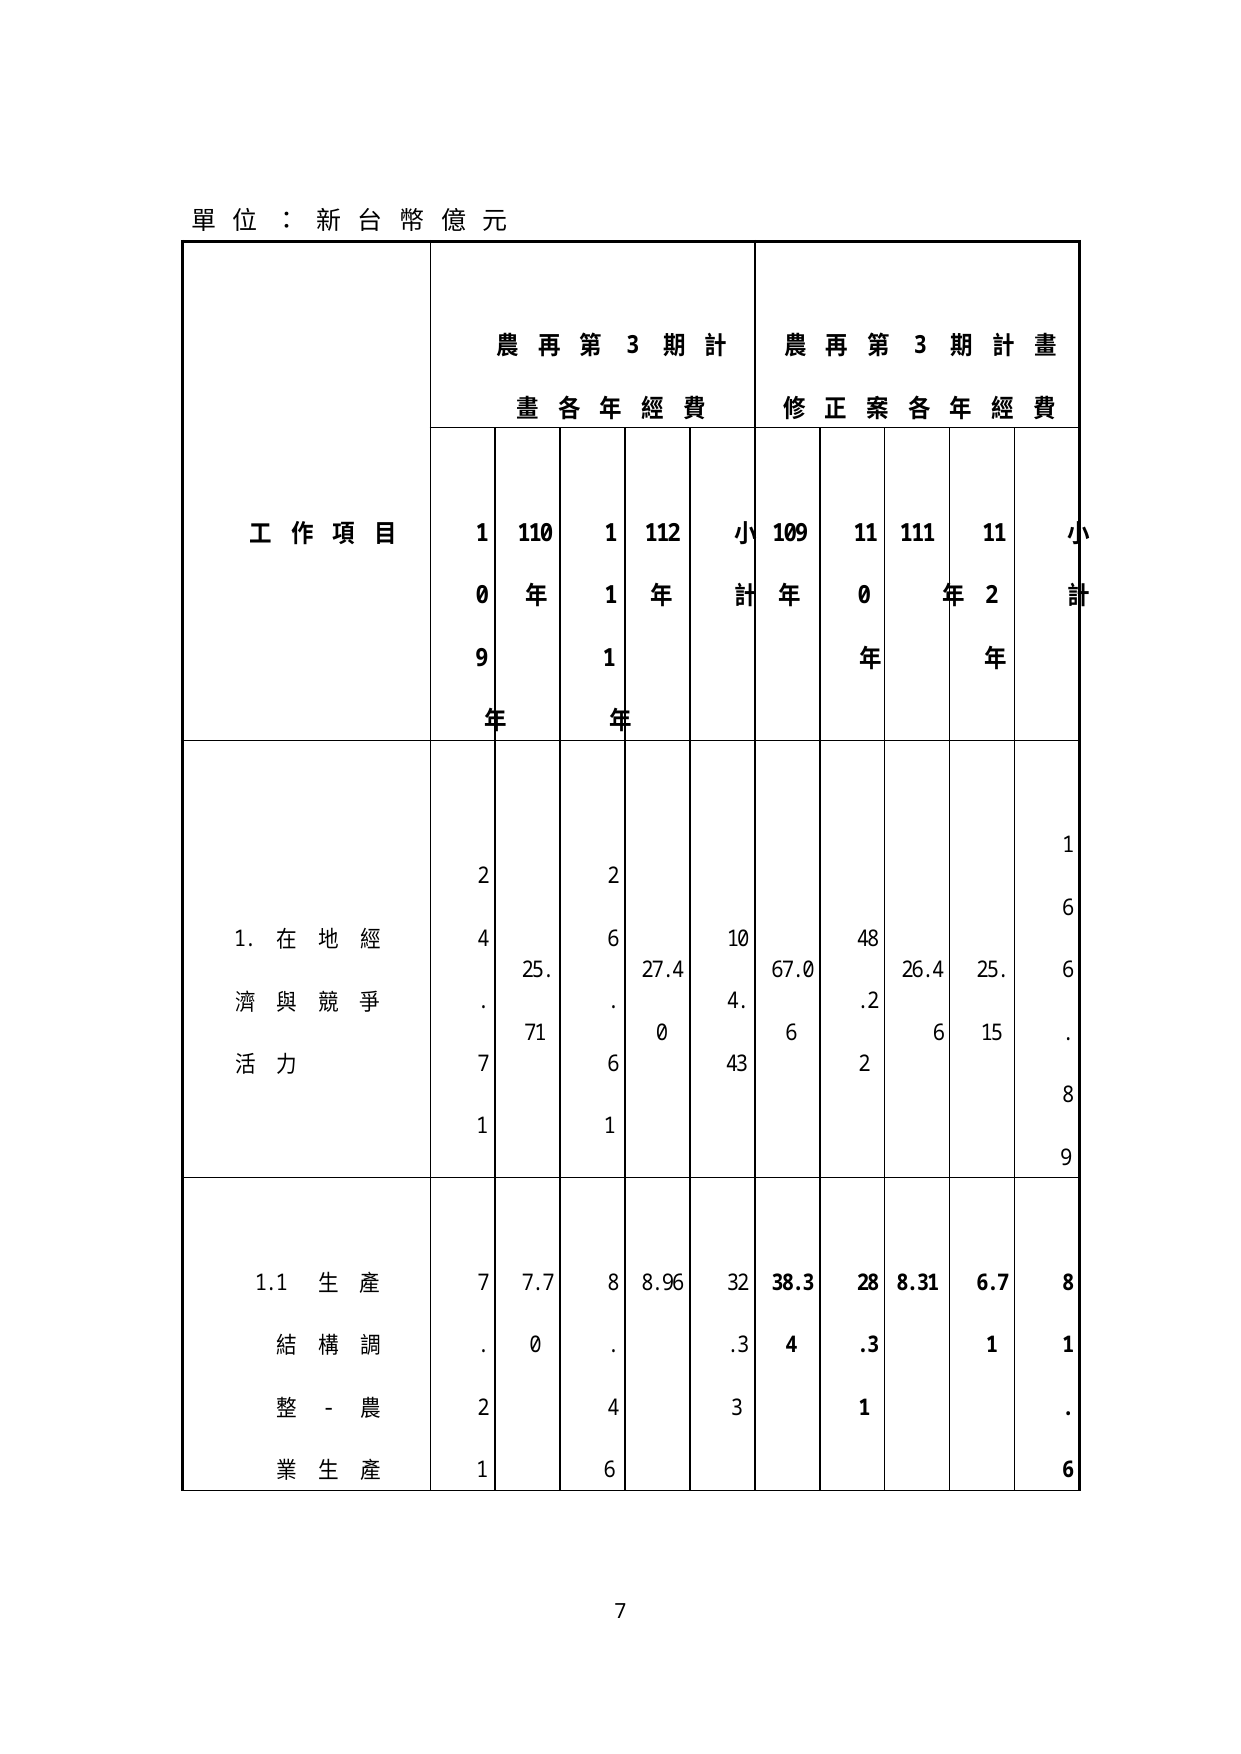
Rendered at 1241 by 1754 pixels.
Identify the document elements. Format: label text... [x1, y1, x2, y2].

table_cell 32.33 [691, 1178, 754, 1490]
table_cell 24.71 [431, 741, 494, 1177]
table_cell 小計 [1015, 428, 1078, 740]
table_cell 28.31 [821, 1178, 884, 1490]
table_cell 1.在地經濟與競爭活力 [184, 741, 430, 1177]
table_cell 110年 [821, 428, 884, 740]
table_cell 111年 [561, 428, 624, 740]
table_cell 110年 [496, 428, 559, 740]
table_cell 67.06 [756, 741, 819, 1177]
table_cell 1.1生產結構調整-農業生產 [184, 1178, 430, 1490]
table_cell 6.71 [950, 1178, 1014, 1490]
table_cell 112年 [950, 428, 1014, 740]
table_cell 7.70 [496, 1178, 559, 1490]
table_header 農再第3期計畫各年經費 [431, 243, 754, 427]
table_cell 48.22 [821, 741, 884, 1177]
table_cell 166.89 [1015, 741, 1078, 1177]
table_cell 112年 [626, 428, 689, 740]
table_cell 8.96 [626, 1178, 689, 1490]
table_header 農再第3期計畫修正案各年經費 [756, 243, 1078, 427]
table_cell 小計 [691, 428, 754, 740]
table_cell 111年 [885, 428, 949, 740]
table_cell 25.15 [950, 741, 1014, 1177]
table_cell 109年 [756, 428, 819, 740]
table_cell 26.46 [885, 741, 949, 1177]
table_cell 25.71 [496, 741, 559, 1177]
table_cell 26.61 [561, 741, 624, 1177]
table_cell 8.31 [885, 1178, 949, 1490]
table_cell 8.46 [561, 1178, 624, 1490]
table_header 工作項目 [184, 243, 430, 740]
table_cell 109年 [431, 428, 494, 740]
text 單位：新台幣億元 [173, 177, 1058, 240]
table_cell 81.6 [1015, 1178, 1078, 1490]
table_cell 104.43 [691, 741, 754, 1177]
table_cell 7.21 [431, 1178, 494, 1490]
table_cell 27.40 [626, 741, 689, 1177]
table_cell 38.34 [756, 1178, 819, 1490]
